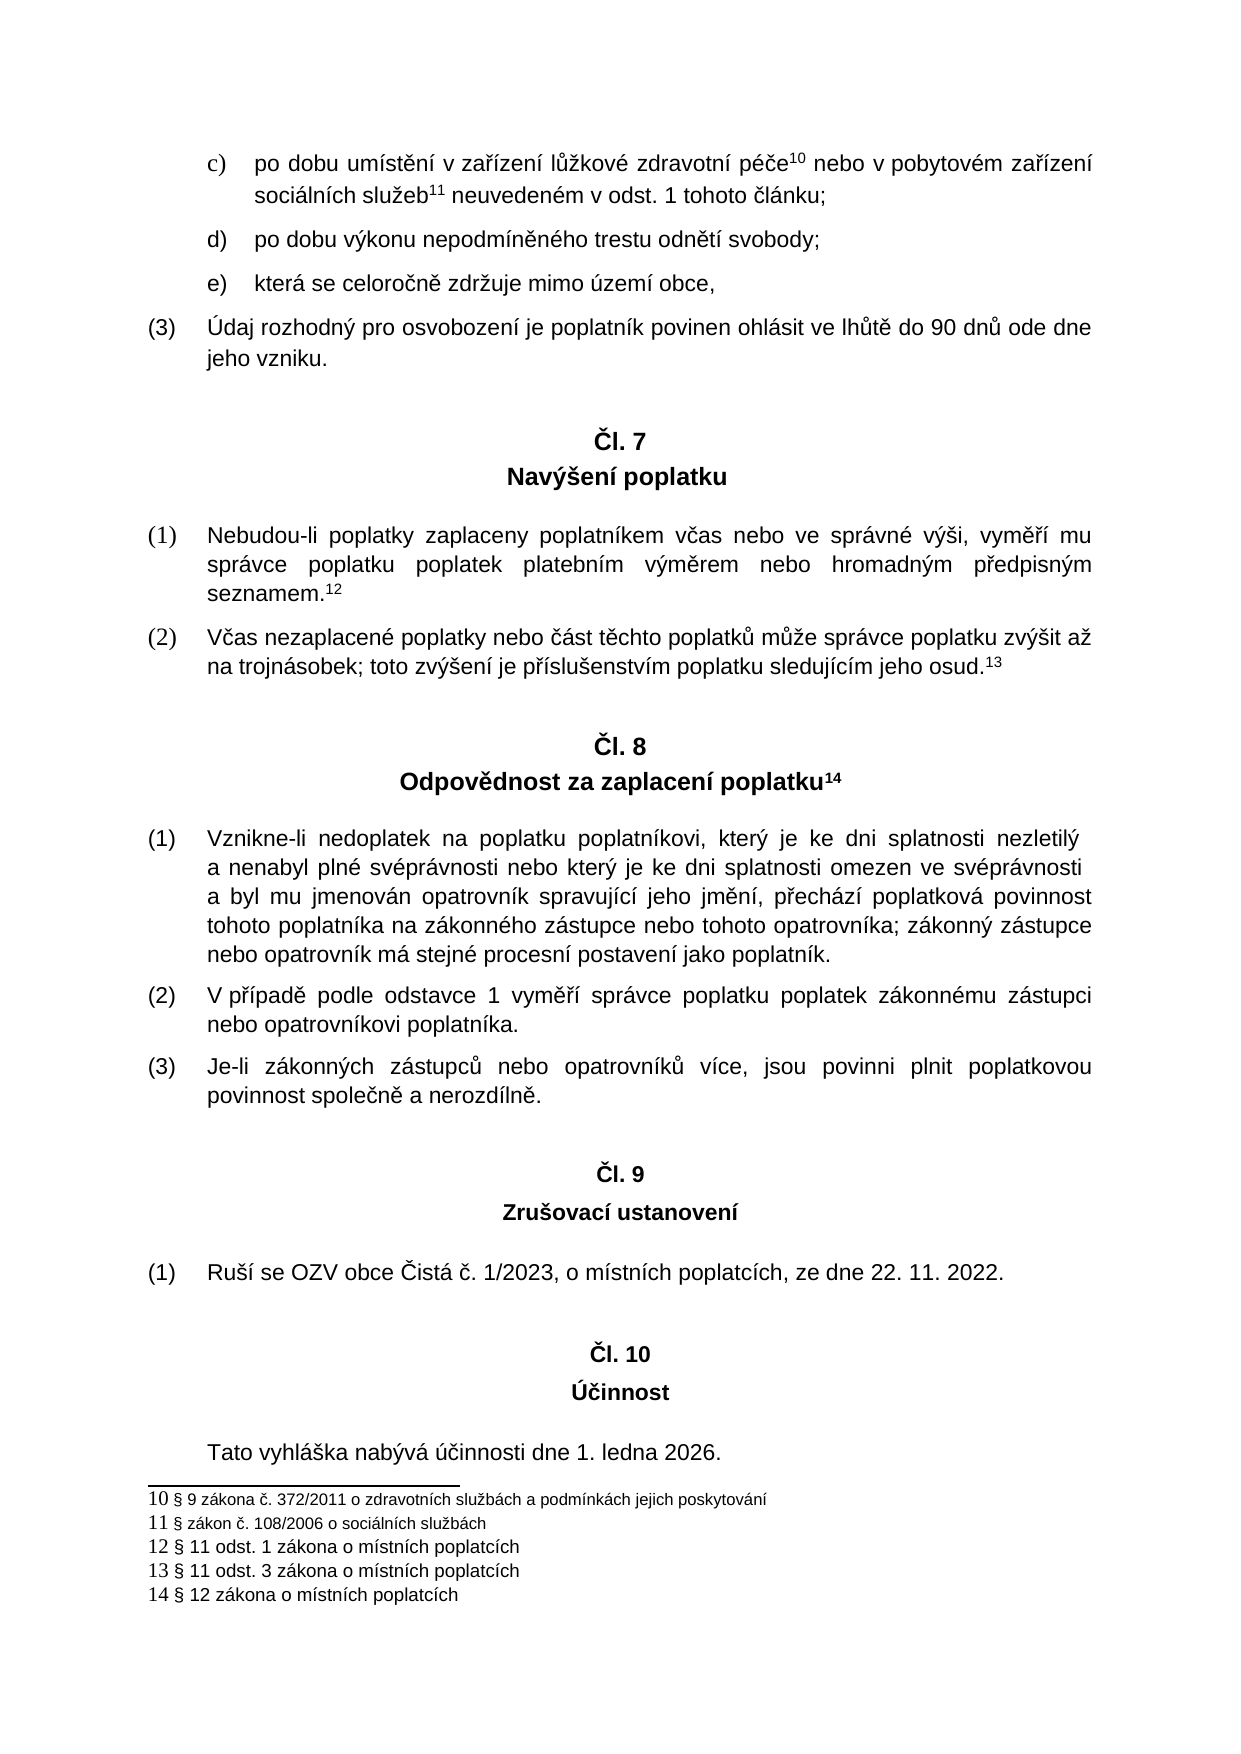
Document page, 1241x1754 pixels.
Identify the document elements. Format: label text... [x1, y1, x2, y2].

text Tato vyhláška nabývá účinnosti dne 1. ledna 2026. [148, 1439, 1092, 1466]
text Čl. 7 [148, 427, 1092, 456]
list která se celoročně zdržuje mimo území obce, [207, 270, 1092, 296]
list po dobu výkonu nepodmíněného trestu odnětí svobody; [207, 226, 1092, 252]
text Čl. 9 [148, 1161, 1092, 1187]
list po dobu umístění v zařízení lůžkové zdravotní péče nebo v pobytovém zařízení sociálních služeb neuvedeném v odst. 1 tohoto článku; [207, 148, 1092, 208]
text Navýšení poplatku [148, 462, 1092, 491]
list V případě podle odstavce 1 vyměří správce poplatku poplatek zákonnému zástupci nebo opatrovníkovi poplatníka. [148, 982, 1092, 1038]
list Ruší se OZV obce Čistá č. 1/2023, o místních poplatcích, ze dne 22. 11. 2022. [148, 1259, 1092, 1286]
list § 11 odst. 1 zákona o místních poplatcích [148, 1534, 1092, 1558]
list Údaj rozhodný pro osvobození je poplatník povinen ohlásit ve lhůtě do 90 dnů ode dne jeho vzniku. [148, 314, 1092, 372]
list § 9 zákona č. 372/2011 o zdravotních službách a podmínkách jejich poskytování [148, 1486, 1092, 1510]
list Vznikne-li nedoplatek na poplatku poplatníkovi, který je ke dni splatnosti nezletilý a nenabyl plné svéprávnosti nebo který je ke dni splatnosti omezen ve svéprávnosti a byl mu jmenován opatrovník spravující jeho jmění, přechází poplatková povinnost tohoto poplatníka na zákonného zástupce nebo tohoto opatrovníka; zákonný zástupce nebo opatrovník má stejné procesní postavení jako poplatník. [148, 825, 1092, 967]
list § zákon č. 108/2006 o sociálních službách [148, 1510, 1092, 1534]
text Zrušovací ustanovení [148, 1198, 1092, 1225]
text Čl. 8 [148, 732, 1092, 761]
list § 11 odst. 3 zákona o místních poplatcích [148, 1558, 1092, 1582]
list Nebudou-li poplatky zaplaceny poplatníkem včas nebo ve správné výši, vyměří mu správce poplatku poplatek platebním výměrem nebo hromadným předpisným seznamem. [148, 520, 1092, 607]
text Čl. 10 [148, 1341, 1092, 1367]
text Účinnost [148, 1378, 1092, 1405]
list Včas nezaplacené poplatky nebo část těchto poplatků může správce poplatku zvýšit až na trojnásobek; toto zvýšení je příslušenstvím poplatku sledujícím jeho osud. [148, 622, 1092, 679]
text Odpovědnost za zaplacení poplatku [148, 767, 1092, 796]
text § 12 zákona o místních poplatcích [148, 1582, 1092, 1606]
list Je-li zákonných zástupců nebo opatrovníků více, jsou povinni plnit poplatkovou povinnost společně a nerozdílně. [148, 1053, 1092, 1108]
